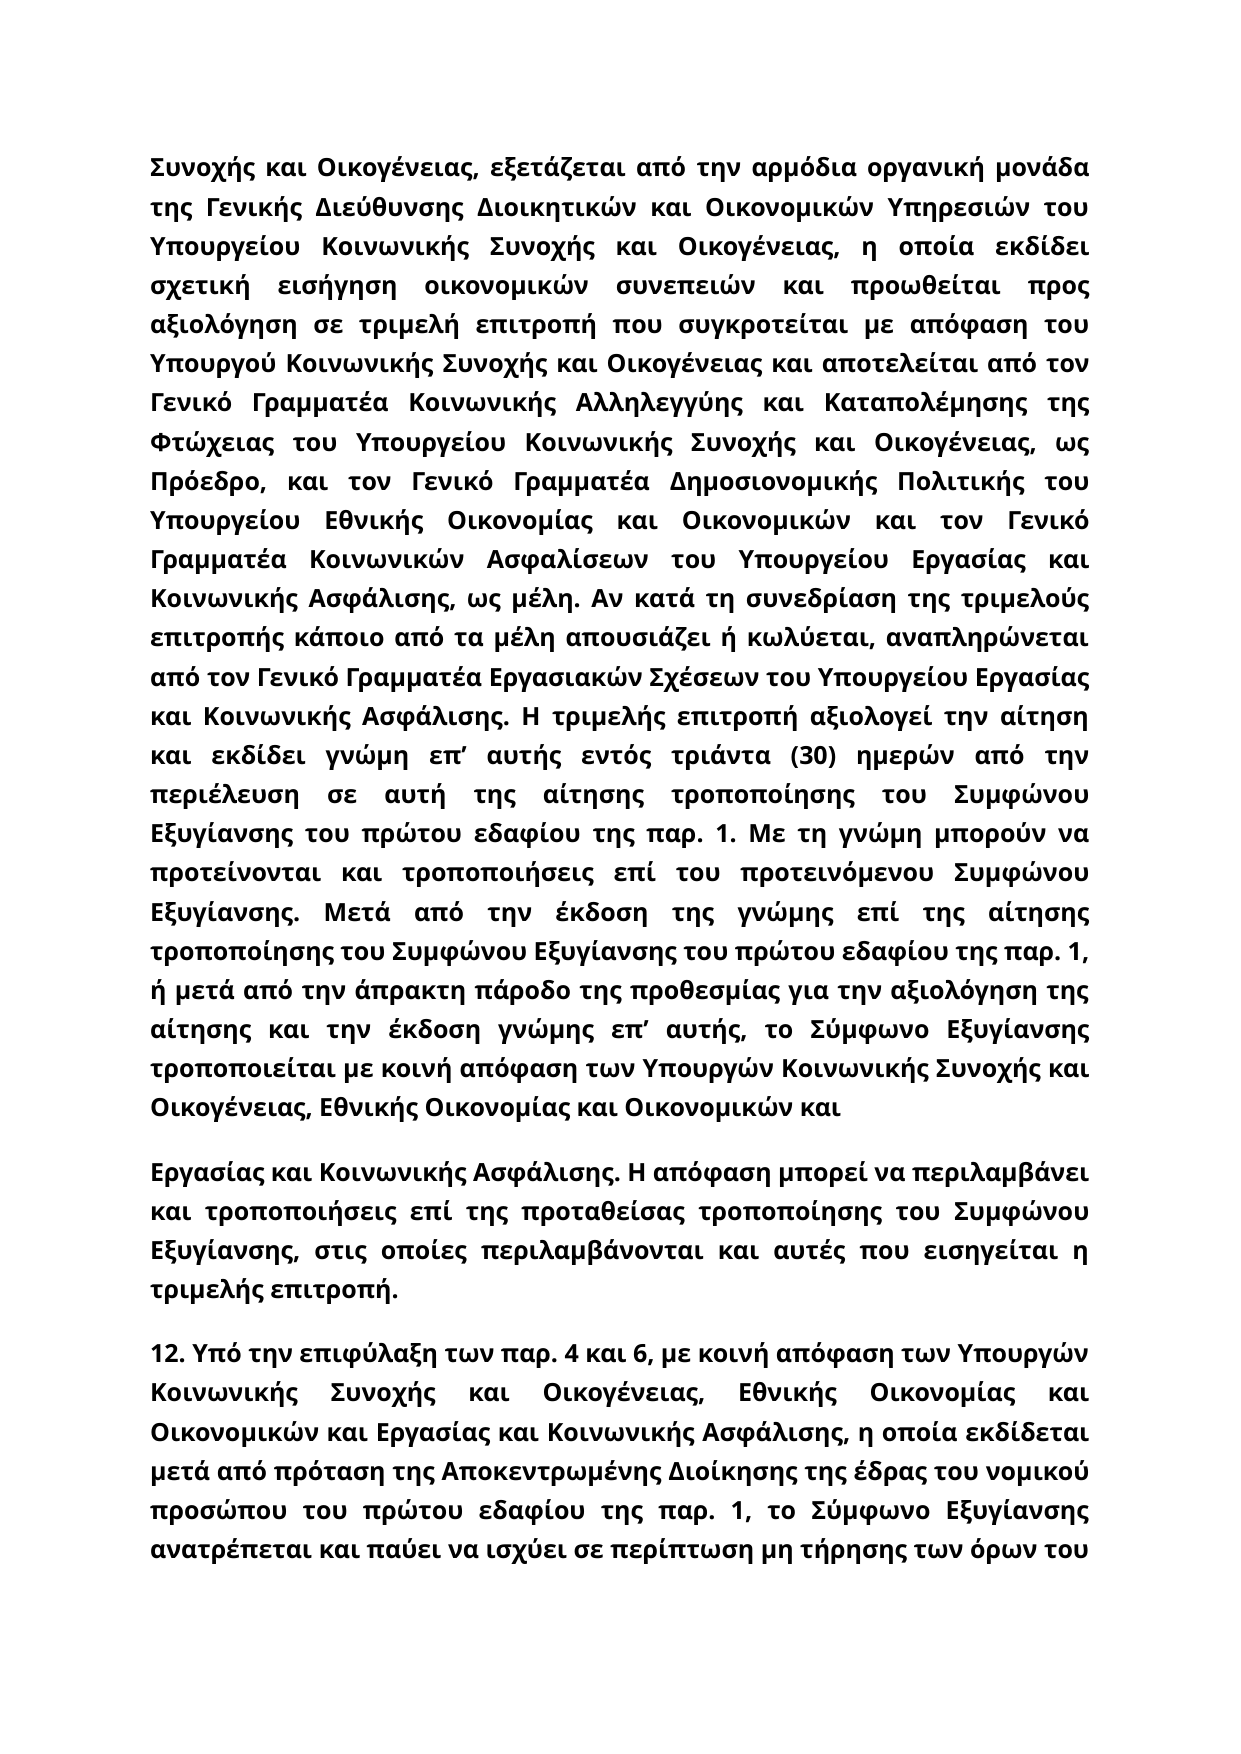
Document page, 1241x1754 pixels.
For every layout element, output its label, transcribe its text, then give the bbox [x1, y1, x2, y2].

text Συνοχής και Οικογένειας, εξετάζεται από την αρμόδια οργανική μονάδα της Γενικής Διεύθυνσης Διοικητικών και Οικονομικών Υπηρεσιών του Υπουργείου Κοινωνικής Συνοχής και Οικογένειας, η οποία εκδίδει σχετική εισήγηση οικονομικών συνεπειών και προωθείται προς αξιολόγηση σε τριμελή επιτροπή που συγκροτείται με απόφαση του Υπουργού Κοινωνικής Συνοχής και Οικογένειας και αποτελείται από τον Γενικό Γραμματέα Κοινωνικής Αλληλεγγύης και Καταπολέμησης της Φτώχειας του Υπουργείου Κοινωνικής Συνοχής και Οικογένειας, ως Πρόεδρο, και τον Γενικό Γραμματέα Δημοσιονομικής Πολιτικής του Υπουργείου Εθνικής Οικονομίας και Οικονομικών και τον Γενικό Γραμματέα Κοινωνικών Ασφαλίσεων του Υπουργείου Εργασίας και Κοινωνικής Ασφάλισης, ως μέλη. Αν κατά τη συνεδρίαση της τριμελούς επιτροπής κάποιο από τα μέλη απουσιάζει ή κωλύεται, αναπληρώνεται από τον Γενικό Γραμματέα Εργασιακών Σχέσεων του Υπουργείου Εργασίας και Κοινωνικής Ασφάλισης. Η τριμελής επιτροπή αξιολογεί την αίτηση και εκδίδει γνώμη επ’ αυτής εντός τριάντα (30) ημερών από την περιέλευση σε αυτή της αίτησης τροποποίησης του Συμφώνου Εξυγίανσης του πρώτου εδαφίου της παρ. 1. Με τη γνώμη μπορούν να προτείνονται και τροποποιήσεις επί του προτεινόμενου Συμφώνου Εξυγίανσης. Μετά από την έκδοση της γνώμης επί της αίτησης τροποποίησης του Συμφώνου Εξυγίανσης του πρώτου εδαφίου της παρ. 1, ή μετά από την άπρακτη πάροδο της προθεσμίας για την αξιολόγηση της αίτησης και την έκδοση γνώμης επ’ αυτής, το Σύμφωνο Εξυγίανσης τροποποιείται με κοινή απόφαση των Υπουργών Κοινωνικής Συνοχής και Οικογένειας, Εθνικής Οικονομίας και Οικονομικών και [150, 150, 1090, 1124]
text Εργασίας και Κοινωνικής Ασφάλισης. Η απόφαση μπορεί να περιλαμβάνει και τροποποιήσεις επί της προταθείσας τροποποίησης του Συμφώνου Εξυγίανσης, στις οποίες περιλαμβάνονται και αυτές που εισηγείται η τριμελής επιτροπή. [150, 1154, 1090, 1306]
text 12. Υπό την επιφύλαξη των παρ. 4 και 6, με κοινή απόφαση των Υπουργών Κοινωνικής Συνοχής και Οικογένειας, Εθνικής Οικονομίας και Οικονομικών και Εργασίας και Κοινωνικής Ασφάλισης, η οποία εκδίδεται μετά από πρόταση της Αποκεντρωμένης Διοίκησης της έδρας του νομικού προσώπου του πρώτου εδαφίου της παρ. 1, το Σύμφωνο Εξυγίανσης ανατρέπεται και παύει να ισχύει σε περίπτωση μη τήρησης των όρων του [150, 1336, 1090, 1566]
